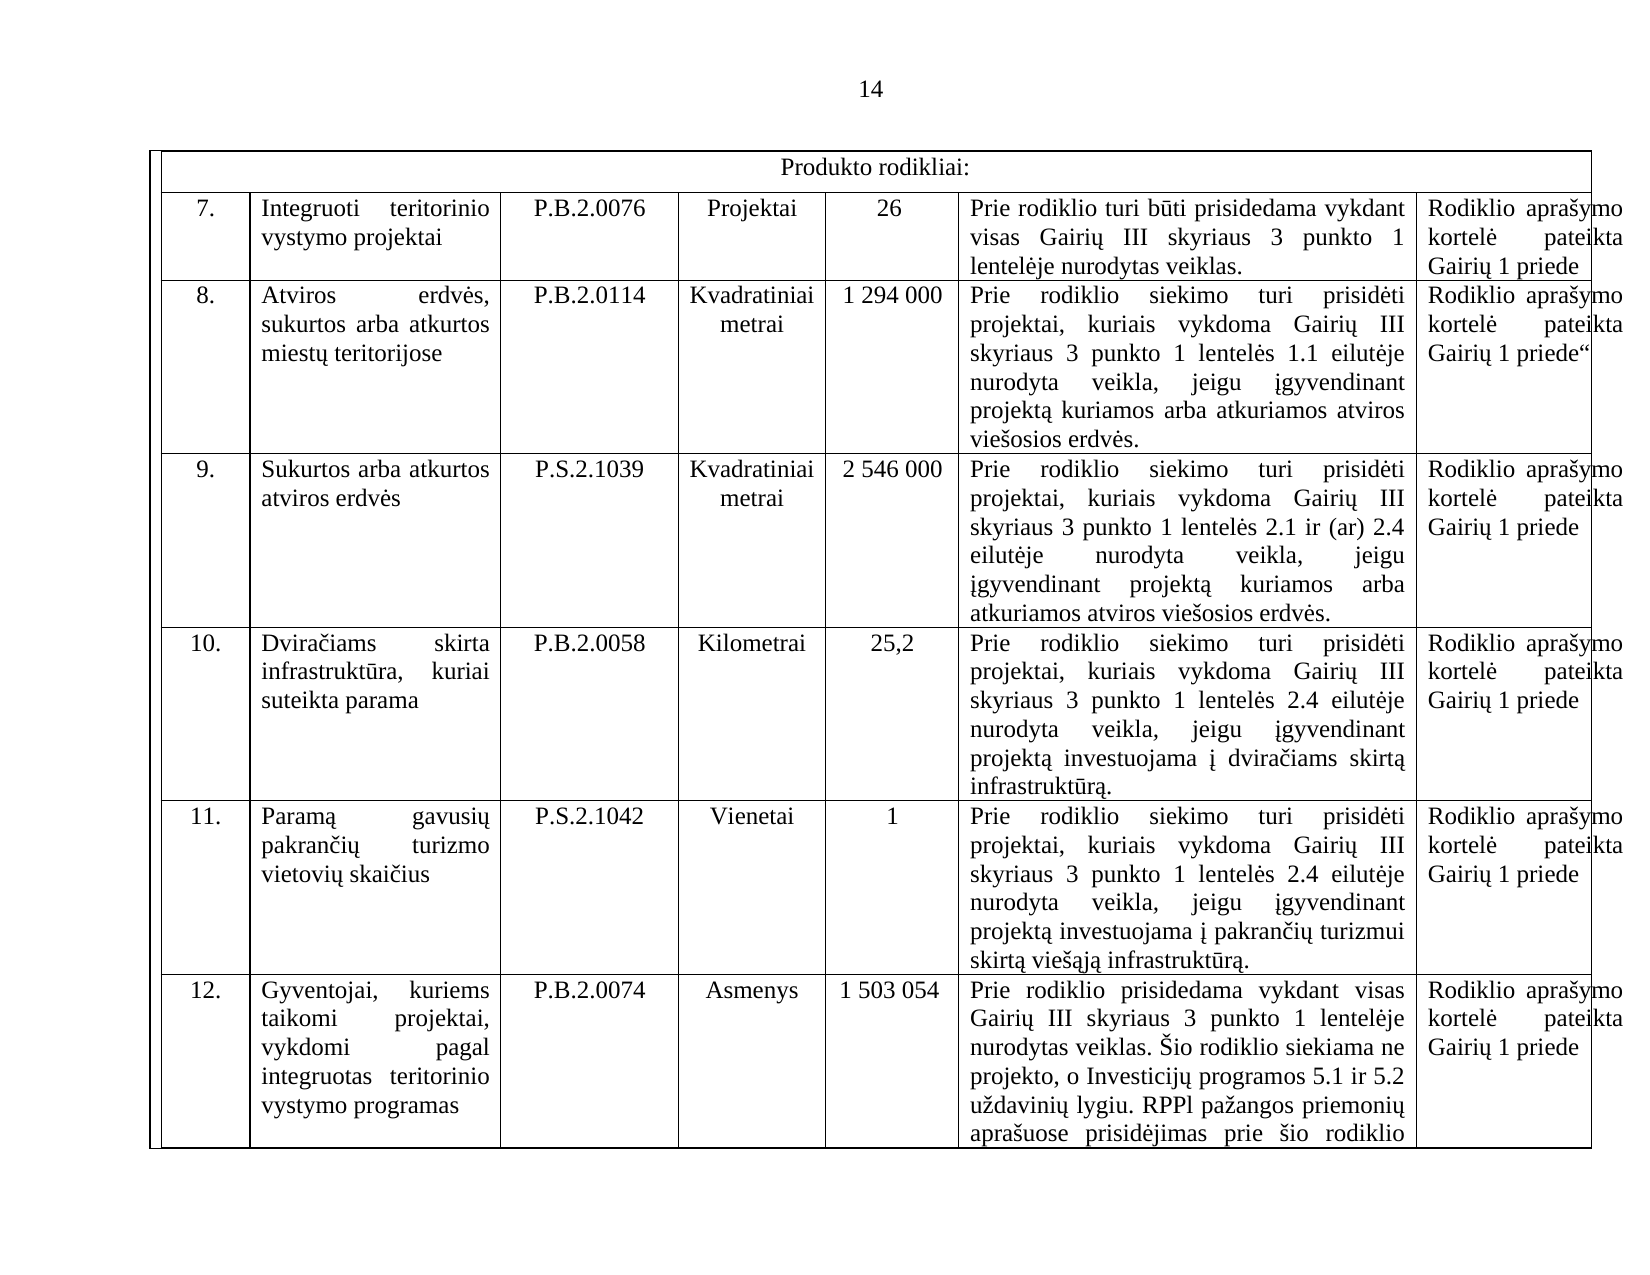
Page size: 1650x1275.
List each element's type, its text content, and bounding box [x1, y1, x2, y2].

table_cell Rodiklio aprašymo kortelė pateikta Gairių 1 priede [1417, 193, 1591, 279]
table_cell Gyventojai, kuriems taikomi projektai, vykdomi pagal integruotas teritorinio vystymo programas [251, 975, 500, 1147]
table_cell P.B.2.0074 [501, 975, 678, 1147]
table_cell Paramą gavusių pakrančių turizmo vietovių skaičius [251, 801, 500, 974]
table_cell Rodiklio aprašymo kortelė pateikta Gairių 1 priede“ [1417, 281, 1591, 453]
table_cell Dviračiams skirta infrastruktūra, kuriai suteikta parama [251, 628, 500, 800]
table_cell Rodiklio aprašymo kortelė pateikta Gairių 1 priede [1417, 975, 1591, 1147]
table_cell 12. [162, 975, 249, 1147]
table_cell 25,2 [826, 628, 958, 800]
table_cell 8. [162, 281, 249, 453]
table_cell 9. [162, 454, 249, 627]
table_cell Vienetai [679, 801, 825, 974]
table_cell Asmenys [679, 975, 825, 1147]
table_cell Atviros erdvės, sukurtos arba atkurtos miestų teritorijose [251, 281, 500, 453]
table_cell P.B.2.0076 [501, 193, 678, 279]
table_cell Prie rodiklio siekimo turi prisidėti projektai, kuriais vykdoma Gairių III skyriaus 3 punkto 1 lentelės 2.4 eilutėje nurodyta veikla, jeigu įgyvendinant projektą investuojama į pakrančių turizmui skirtą viešąją infrastruktūrą. [959, 801, 1416, 974]
table_cell [151, 151, 161, 1148]
table_cell 11. [162, 801, 249, 974]
table_cell Integruoti teritorinio vystymo projektai [251, 193, 500, 279]
table_cell Projektai [679, 193, 825, 279]
table_cell P.B.2.0058 [501, 628, 678, 800]
table_cell Rodiklio aprašymo kortelė pateikta Gairių 1 priede [1417, 801, 1591, 974]
table_cell Rodiklio aprašymo kortelė pateikta Gairių 1 priede [1417, 454, 1591, 627]
table_cell P.S.2.1039 [501, 454, 678, 627]
table_cell 7. [162, 193, 249, 279]
table_cell Prie rodiklio turi būti prisidedama vykdant visas Gairių III skyriaus 3 punkto 1 lentelėje nurodytas veiklas. [959, 193, 1416, 279]
table_cell 10. [162, 628, 249, 800]
table_cell Kilometrai [679, 628, 825, 800]
table_cell 1 294 000 [826, 281, 958, 453]
table_cell Sukurtos arba atkurtos atviros erdvės [251, 454, 500, 627]
table_cell Rodiklio aprašymo kortelė pateikta Gairių 1 priede [1417, 628, 1591, 800]
table_cell Kvadratiniai metrai [679, 281, 825, 453]
table_cell Prie rodiklio siekimo turi prisidėti projektai, kuriais vykdoma Gairių III skyriaus 3 punkto 1 lentelės 1.1 eilutėje nurodyta veikla, jeigu įgyvendinant projektą kuriamos arba atkuriamos atviros viešosios erdvės. [959, 281, 1416, 453]
table_cell 2 546 000 [826, 454, 958, 627]
table_cell Produkto rodikliai: [162, 152, 1591, 192]
table_cell Kvadratiniai metrai [679, 454, 825, 627]
table_cell 26 [826, 193, 958, 279]
table_cell P.B.2.0114 [501, 281, 678, 453]
table_cell 1 [826, 801, 958, 974]
table_cell 1 503 054 [826, 975, 958, 1147]
table_cell Prie rodiklio siekimo turi prisidėti projektai, kuriais vykdoma Gairių III skyriaus 3 punkto 1 lentelės 2.1 ir (ar) 2.4 eilutėje nurodyta veikla, jeigu įgyvendinant projektą kuriamos arba atkuriamos atviros viešosios erdvės. [959, 454, 1416, 627]
table_cell Prie rodiklio siekimo turi prisidėti projektai, kuriais vykdoma Gairių III skyriaus 3 punkto 1 lentelės 2.4 eilutėje nurodyta veikla, jeigu įgyvendinant projektą investuojama į dviračiams skirtą infrastruktūrą. [959, 628, 1416, 800]
table_cell P.S.2.1042 [501, 801, 678, 974]
table_cell Prie rodiklio prisidedama vykdant visas Gairių III skyriaus 3 punkto 1 lentelėje nurodytas veiklas. Šio rodiklio siekiama ne projekto, o Investicijų programos 5.1 ir 5.2 uždavinių lygiu. RPPl pažangos priemonių aprašuose prisidėjimas prie šio rodiklio [959, 975, 1416, 1147]
